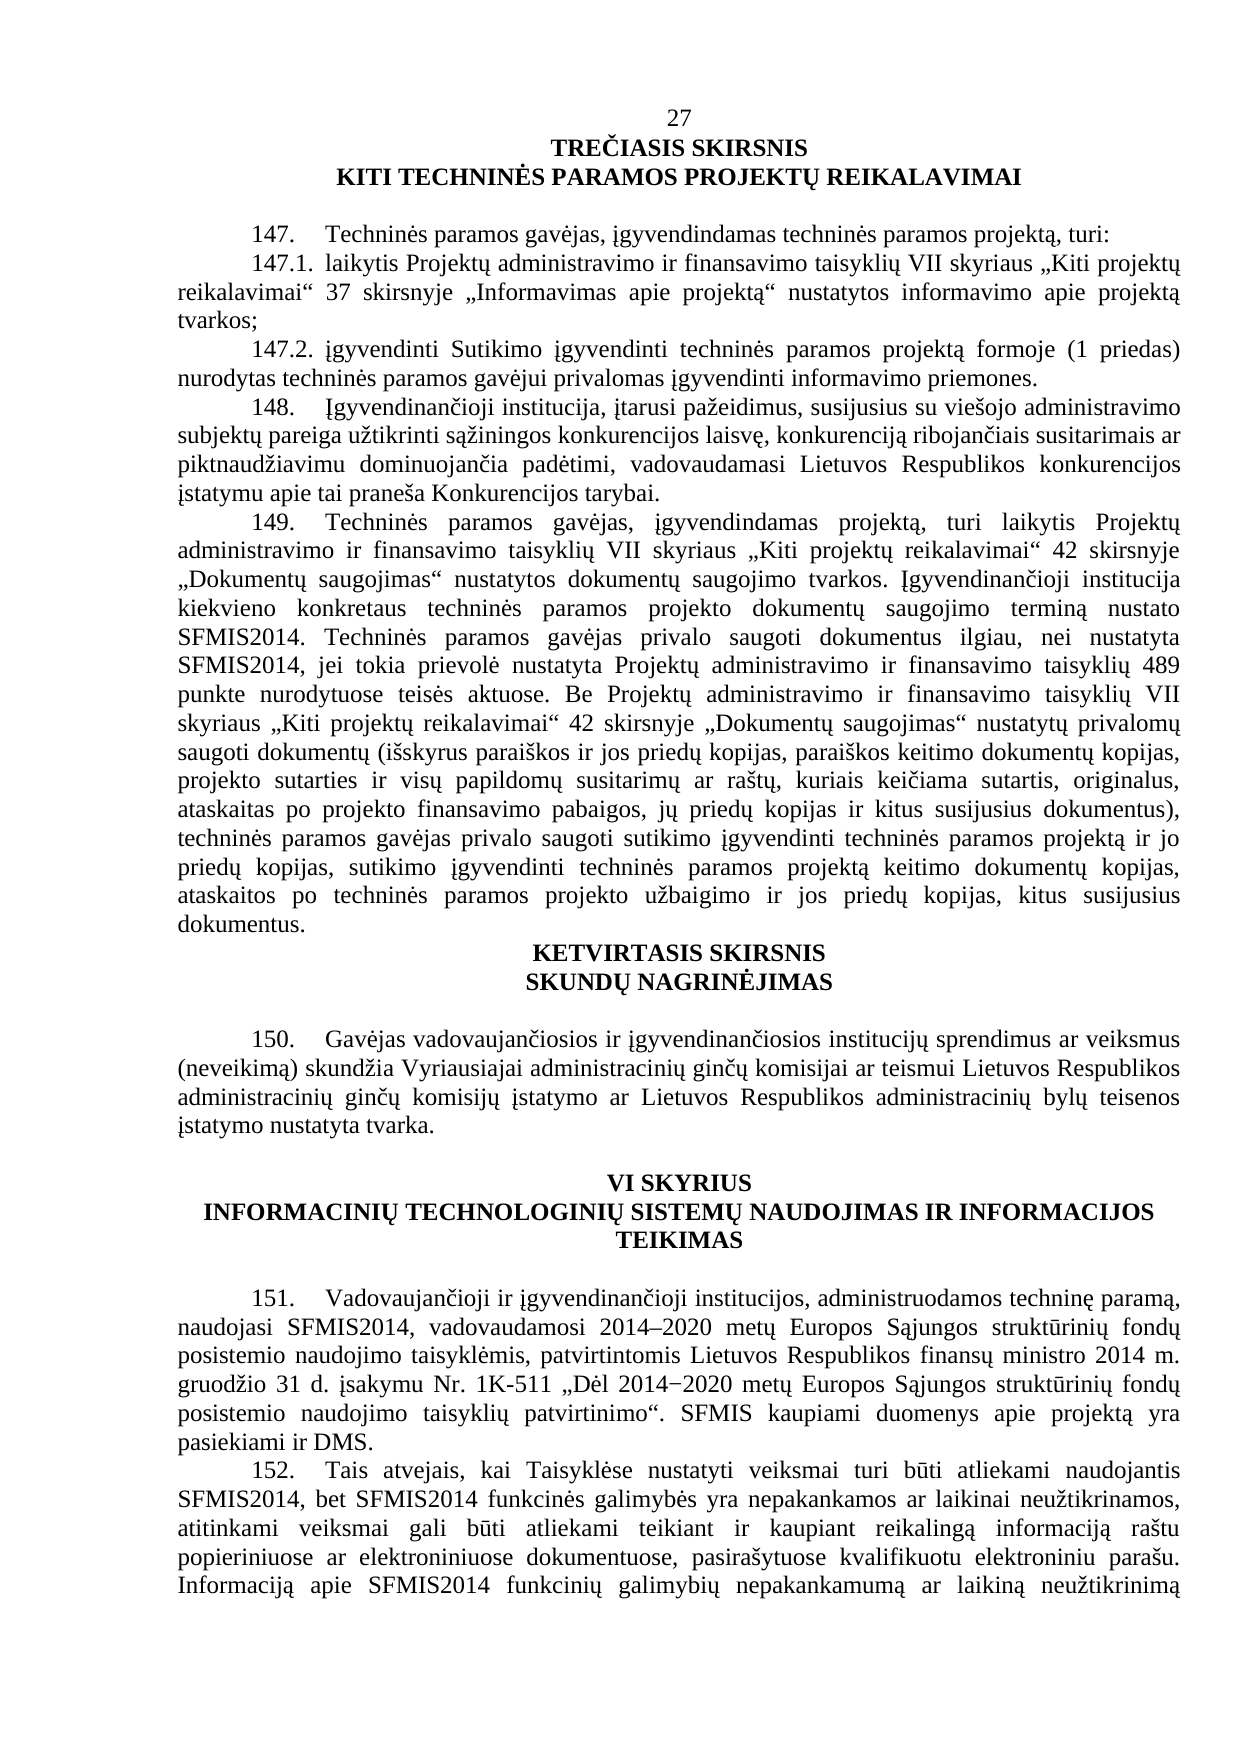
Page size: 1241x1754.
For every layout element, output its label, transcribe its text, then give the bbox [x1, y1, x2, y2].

text 152. Tais atvejais, kai Taisyklėse nustatyti veiksmai turi būti atliekami naudojantis SFMIS2014, bet SFMIS2014 funkcinės galimybės yra nepakankamos ar laikinai neužtikrinamos, atitinkami veiksmai gali būti atliekami teikiant ir kaupiant reikalingą informaciją raštu popieriniuose ar elektroniniuose dokumentuose, pasirašytuose kvalifikuotu elektroniniu parašu. Informaciją apie SFMIS2014 funkcinių galimybių nepakankamumą ar laikiną neužtikrinimą [177, 1455, 1181, 1599]
text VI SKYRIUS [177, 1168, 1181, 1197]
text 148. Įgyvendinančioji institucija, įtarusi pažeidimus, susijusius su viešojo administravimo subjektų pareiga užtikrinti sąžiningos konkurencijos laisvę, konkurenciją ribojančiais susitarimais ar piktnaudžiavimu dominuojančia padėtimi, vadovaudamasi Lietuvos Respublikos konkurencijos įstatymu apie tai praneša Konkurencijos tarybai. [177, 392, 1181, 507]
text TREČIASIS SKIRSNIS [177, 133, 1181, 162]
text SKUNDŲ NAGRINĖJIMAS [177, 967, 1181, 995]
text KITI TECHNINĖS PARAMOS PROJEKTŲ REIKALAVIMAI [177, 162, 1181, 190]
text 147.1. laikytis Projektų administravimo ir finansavimo taisyklių VII skyriaus „Kiti projektų reikalavimai“ 37 skirsnyje „Informavimas apie projektą“ nustatytos informavimo apie projektą tvarkos; [177, 248, 1181, 334]
text 151. Vadovaujančioji ir įgyvendinančioji institucijos, administruodamos techninę paramą, naudojasi SFMIS2014, vadovaudamosi 2014–2020 metų Europos Sąjungos struktūrinių fondų posistemio naudojimo taisyklėmis, patvirtintomis Lietuvos Respublikos finansų ministro 2014 m. gruodžio 31 d. įsakymu Nr. 1K-511 „Dėl 2014−2020 metų Europos Sąjungos struktūrinių fondų posistemio naudojimo taisyklių patvirtinimo“. SFMIS kaupiami duomenys apie projektą yra pasiekiami ir DMS. [177, 1283, 1181, 1455]
text KETVIRTASIS SKIRSNIS [177, 938, 1181, 967]
text 150. Gavėjas vadovaujančiosios ir įgyvendinančiosios institucijų sprendimus ar veiksmus (neveikimą) skundžia Vyriausiajai administracinių ginčų komisijai ar teismui Lietuvos Respublikos administracinių ginčų komisijų įstatymo ar Lietuvos Respublikos administracinių bylų teisenos įstatymo nustatyta tvarka. [177, 1024, 1181, 1139]
text INFORMACINIŲ TECHNOLOGINIŲ SISTEMŲ NAUDOJIMAS IR INFORMACIJOS TEIKIMAS [177, 1197, 1181, 1254]
text 147.2. įgyvendinti Sutikimo įgyvendinti techninės paramos projektą formoje (1 priedas) nurodytas techninės paramos gavėjui privalomas įgyvendinti informavimo priemones. [177, 334, 1181, 392]
text 149. Techninės paramos gavėjas, įgyvendindamas projektą, turi laikytis Projektų administravimo ir finansavimo taisyklių VII skyriaus „Kiti projektų reikalavimai“ 42 skirsnyje „Dokumentų saugojimas“ nustatytos dokumentų saugojimo tvarkos. Įgyvendinančioji institucija kiekvieno konkretaus techninės paramos projekto dokumentų saugojimo terminą nustato SFMIS2014. Techninės paramos gavėjas privalo saugoti dokumentus ilgiau, nei nustatyta SFMIS2014, jei tokia prievolė nustatyta Projektų administravimo ir finansavimo taisyklių 489 punkte nurodytuose teisės aktuose. Be Projektų administravimo ir finansavimo taisyklių VII skyriaus „Kiti projektų reikalavimai“ 42 skirsnyje „Dokumentų saugojimas“ nustatytų privalomų saugoti dokumentų (išskyrus paraiškos ir jos priedų kopijas, paraiškos keitimo dokumentų kopijas, projekto sutarties ir visų papildomų susitarimų ar raštų, kuriais keičiama sutartis, originalus, ataskaitas po projekto finansavimo pabaigos, jų priedų kopijas ir kitus susijusius dokumentus), techninės paramos gavėjas privalo saugoti sutikimo įgyvendinti techninės paramos projektą ir jo priedų kopijas, sutikimo įgyvendinti techninės paramos projektą keitimo dokumentų kopijas, ataskaitos po techninės paramos projekto užbaigimo ir jos priedų kopijas, kitus susijusius dokumentus. [177, 507, 1181, 938]
text 147. Techninės paramos gavėjas, įgyvendindamas techninės paramos projektą, turi: [177, 219, 1181, 248]
